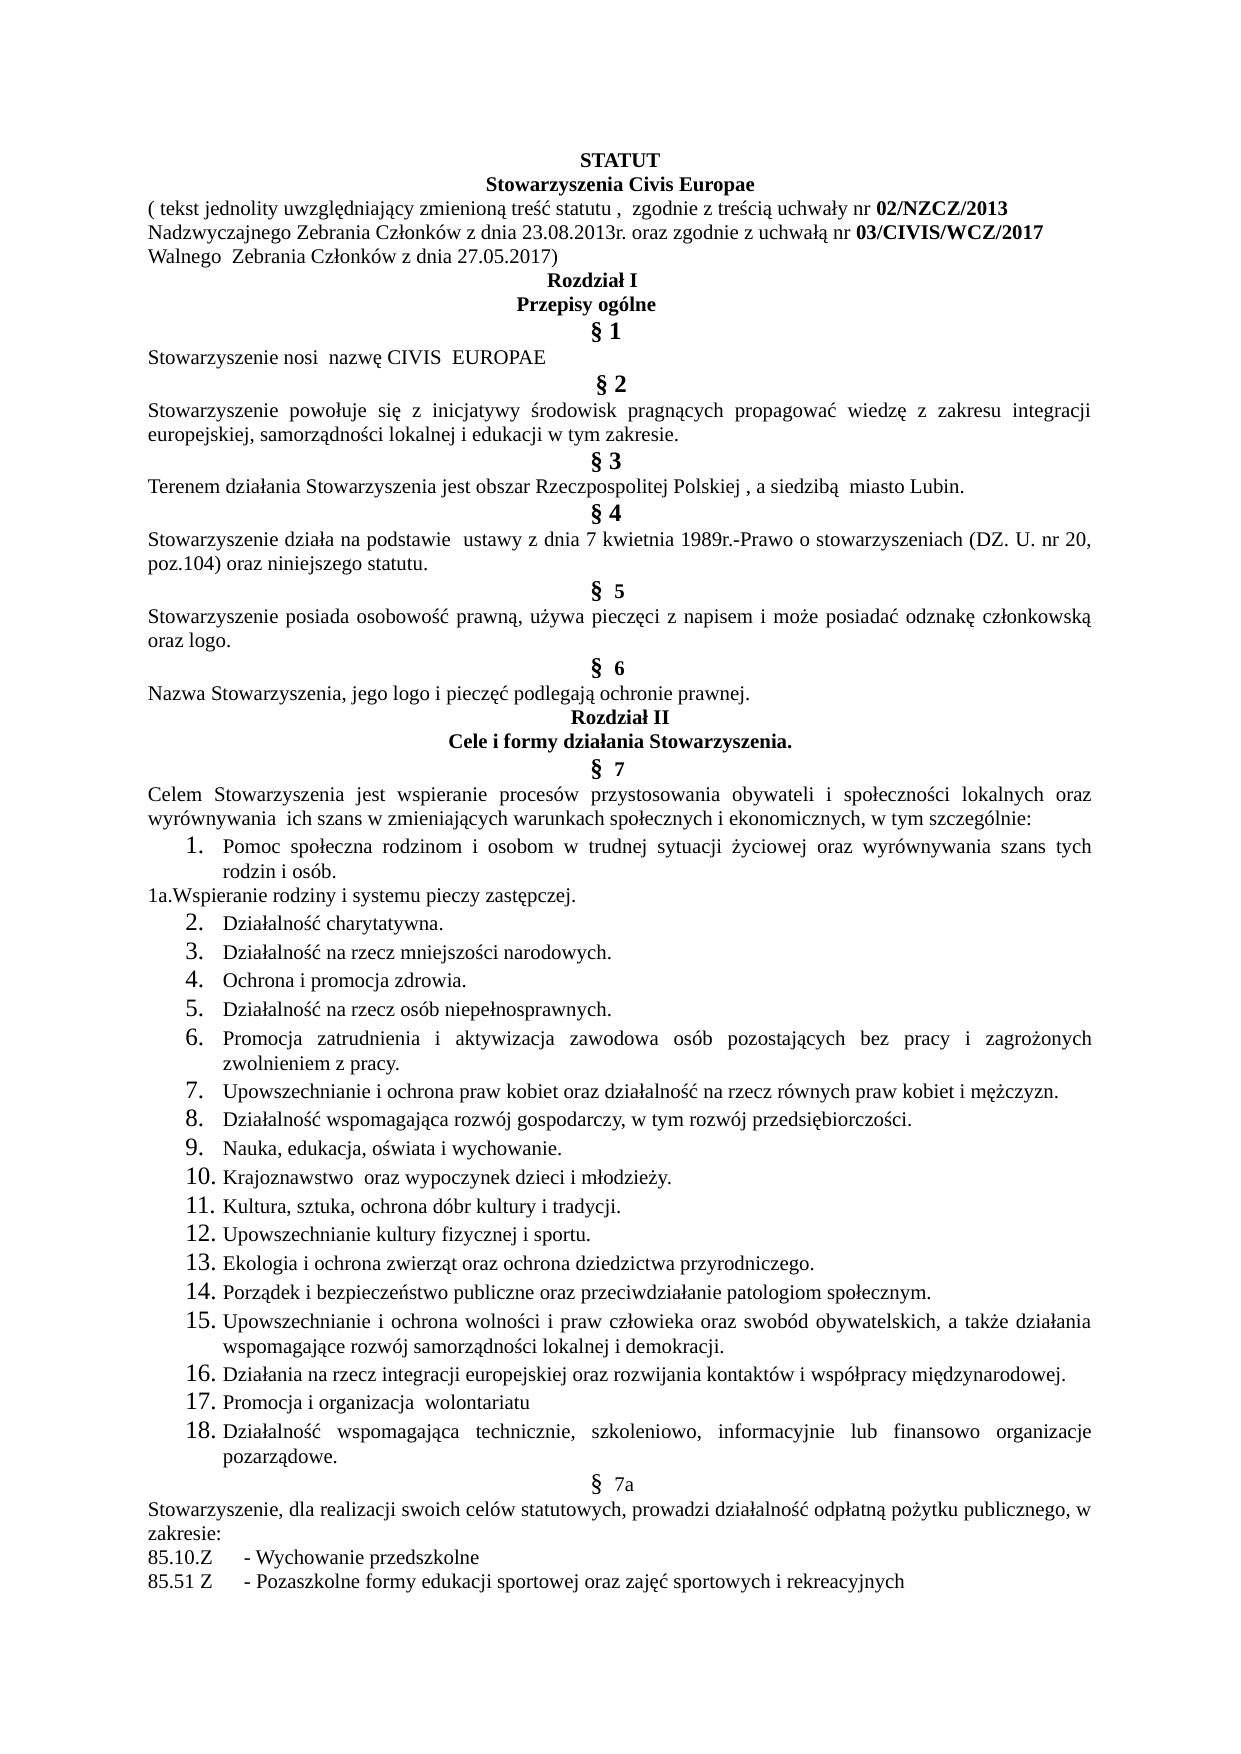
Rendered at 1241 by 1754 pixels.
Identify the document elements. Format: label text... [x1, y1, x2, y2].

text Rozdział I [443, 268, 1093, 292]
list Krajoznawstwo oraz wypoczynek dzieci i młodzieży. [185, 1161, 1093, 1190]
list Upowszechnianie i ochrona wolności i praw człowieka oraz swobód obywatelskich, a także działania wspomagające rozwój samorządności lokalnej i demokracji. [185, 1305, 1093, 1358]
list Ochrona i promocja zdrowia. [185, 964, 1093, 993]
text § 6 [516, 652, 1093, 681]
text Celem Stowarzyszenia jest wspieranie procesów przystosowania obywateli i społeczności lokalnych oraz wyrównywania ich szans w zmieniających warunkach społecznych i ekonomicznych, w tym szczególnie: [148, 782, 1093, 830]
text Nazwa Stowarzyszenia, jego logo i pieczęć podlegają ochronie prawnej. [148, 681, 1093, 705]
list Promocja i organizacja wolontariatu [185, 1386, 1093, 1415]
list Upowszechnianie kultury fizycznej i sportu. [185, 1218, 1093, 1247]
list Działalność na rzecz mniejszości narodowych. [185, 936, 1093, 964]
text § 4 [516, 498, 1093, 527]
text Stowarzyszenie nosi nazwę CIVIS EUROPAE [148, 345, 1093, 369]
list Działalność wspomagająca rozwój gospodarczy, w tym rozwój przedsiębiorczości. [185, 1103, 1093, 1132]
text Stowarzyszenie posiada osobowość prawną, używa pieczęci z napisem i może posiadać odznakę członkowską oraz logo. [148, 604, 1093, 652]
text Cele i formy działania Stowarzyszenia. [148, 729, 1093, 753]
text § 7 [516, 753, 1093, 782]
subtitle Stowarzyszenia Civis Europae [148, 172, 1093, 196]
list Działalność charytatywna. [185, 907, 1093, 936]
text Stowarzyszenie powołuje się z inicjatywy środowisk pragnących propagować wiedzę z zakresu integracji europejskiej, samorządności lokalnej i edukacji w tym zakresie. [148, 398, 1093, 446]
text 85.10.Z - Wychowanie przedszkolne [148, 1545, 1093, 1569]
text Rozdział II [148, 705, 1093, 729]
list Działalność wspomagająca technicznie, szkoleniowo, informacyjnie lub finansowo organizacje pozarządowe. [185, 1415, 1093, 1468]
text Stowarzyszenie, dla realizacji swoich celów statutowych, prowadzi działalność odpłatną pożytku publicznego, w zakresie: [148, 1497, 1093, 1545]
list Działania na rzecz integracji europejskiej oraz rozwijania kontaktów i współpracy międzynarodowej. [185, 1358, 1093, 1386]
text 1a.Wspieranie rodziny i systemu pieczy zastępczej. [148, 883, 1093, 907]
text § 5 [516, 575, 1093, 604]
text Terenem działania Stowarzyszenia jest obszar Rzeczpospolitej Polskiej , a siedzibą miasto Lubin. [148, 474, 1093, 498]
list Promocja zatrudnienia i aktywizacja zawodowa osób pozostających bez pracy i zagrożonych zwolnieniem z pracy. [185, 1022, 1093, 1075]
list Działalność na rzecz osób niepełnosprawnych. [185, 993, 1093, 1022]
list Kultura, sztuka, ochrona dóbr kultury i tradycji. [185, 1190, 1093, 1218]
list Nauka, edukacja, oświata i wychowanie. [185, 1132, 1093, 1161]
text § 1 [516, 316, 1093, 345]
text § 7a [554, 1468, 1093, 1497]
text Stowarzyszenie działa na podstawie ustawy z dnia 7 kwietnia 1989r.-Prawo o stowarzyszeniach (DZ. U. nr 20, poz.104) oraz niniejszego statutu. [148, 527, 1093, 575]
text § 3 [516, 446, 1093, 474]
text ( tekst jednolity uwzględniający zmienioną treść statutu , zgodnie z treścią uchwały nr 02/NZCZ/2013 Nadzwyczajnego Zebrania Członków z dnia 23.08.2013r. oraz zgodnie z uchwałą nr 03/CIVIS/WCZ/2017 Walnego Zebrania Członków z dnia 27.05.2017) [148, 196, 1093, 268]
list Upowszechnianie i ochrona praw kobiet oraz działalność na rzecz równych praw kobiet i mężczyzn. [185, 1075, 1093, 1103]
subtitle Przepisy ogólne [443, 292, 1093, 316]
subtitle STATUT [148, 148, 1093, 172]
list Ekologia i ochrona zwierząt oraz ochrona dziedzictwa przyrodniczego. [185, 1247, 1093, 1276]
list Pomoc społeczna rodzinom i osobom w trudnej sytuacji życiowej oraz wyrównywania szans tych rodzin i osób. [185, 830, 1093, 883]
text § 2 [516, 369, 1093, 398]
text 85.51 Z - Pozaszkolne formy edukacji sportowej oraz zajęć sportowych i rekreacyjnych [148, 1569, 1093, 1593]
list Porządek i bezpieczeństwo publiczne oraz przeciwdziałanie patologiom społecznym. [185, 1276, 1093, 1305]
